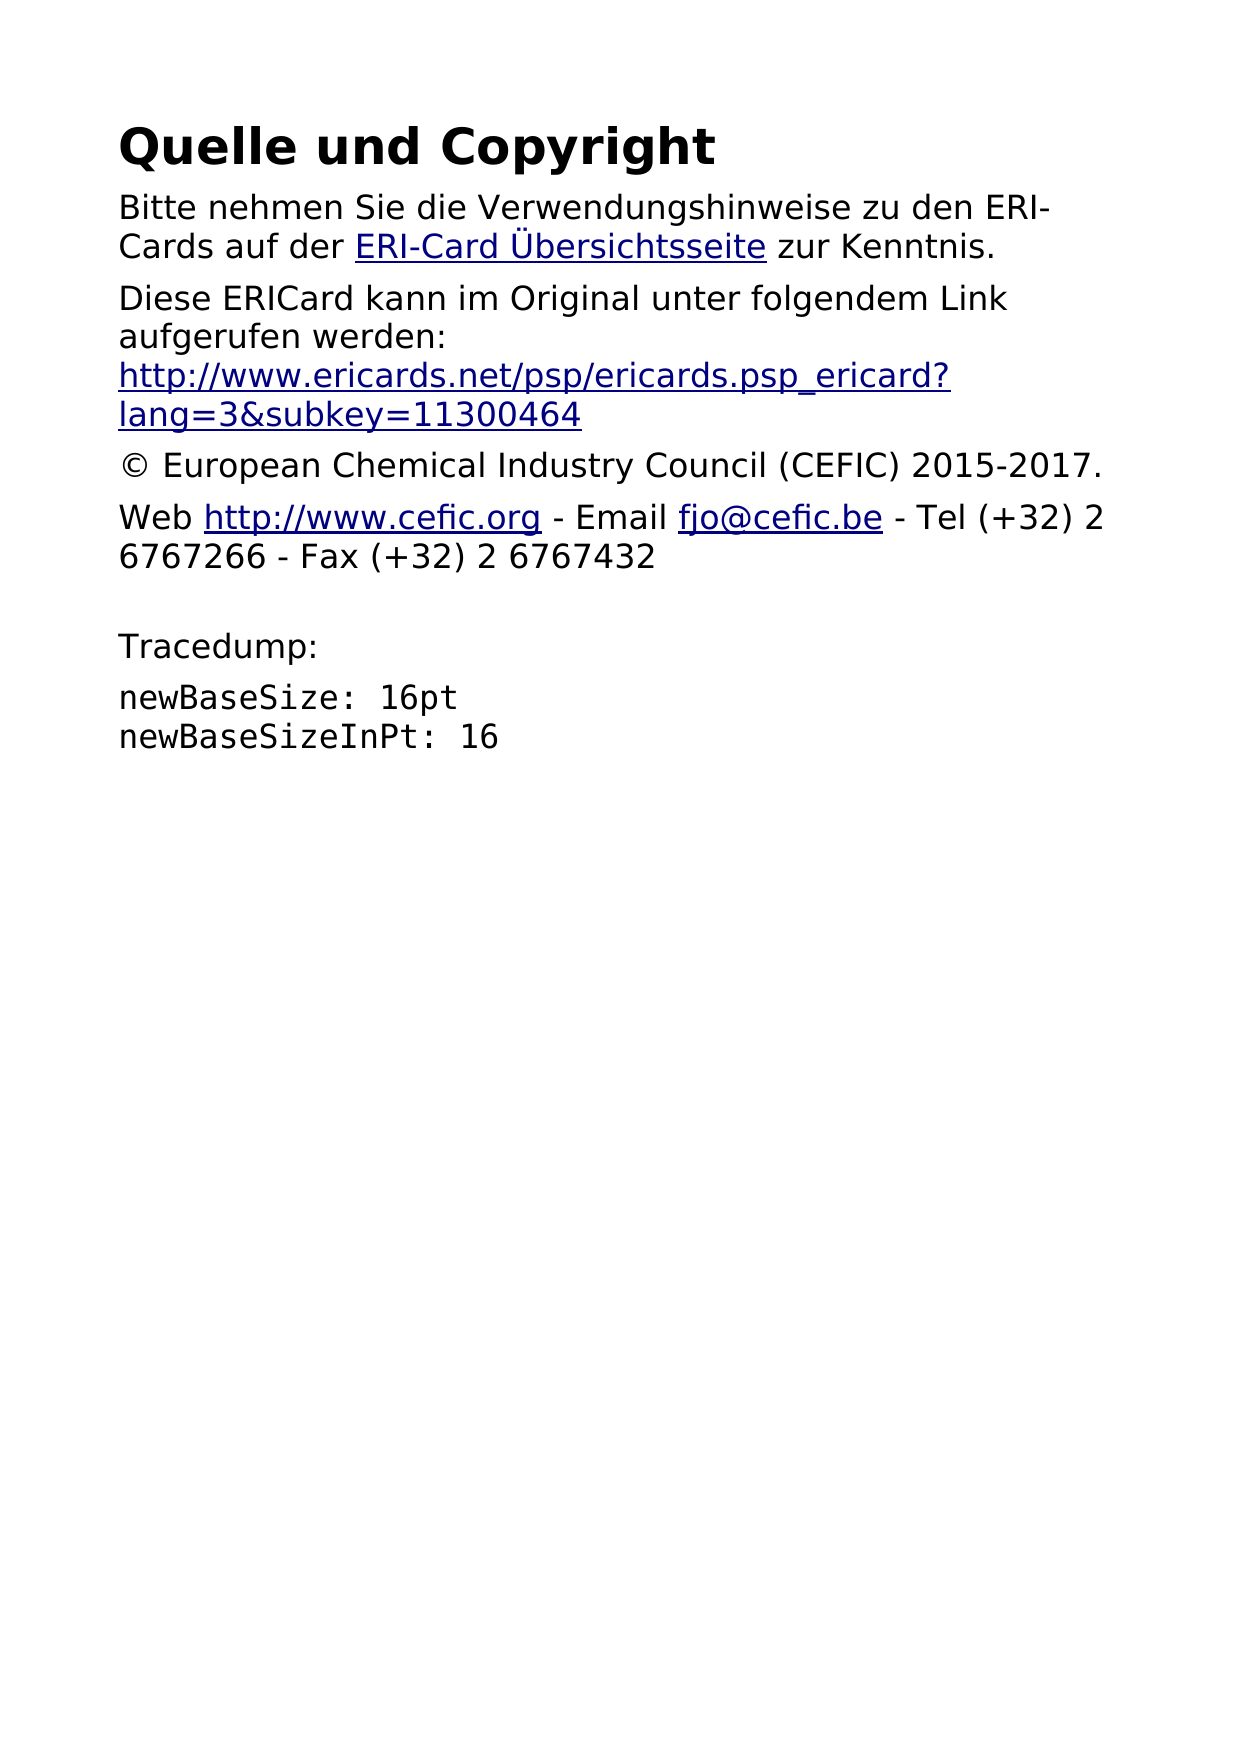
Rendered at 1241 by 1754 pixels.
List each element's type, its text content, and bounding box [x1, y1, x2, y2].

subtitle Quelle und Copyright [118, 118, 1122, 176]
text Diese ERICard kann im Original unter folgendem Link aufgerufen werden: http://www.ericards.net/psp/ericards.psp_ericard?lang=3&subkey=11300464 [118, 279, 1122, 434]
text Tracedump: [118, 588, 1122, 666]
text newBaseSize: 16pt newBaseSizeInPt: 16 [118, 679, 1122, 756]
text Web http://www.cefic.org - Email fjo@cefic.be - Tel (+32) 2 6767266 - Fax (+32) 2 6767432 [118, 498, 1122, 576]
text Bitte nehmen Sie die Verwendungshinweise zu den ERI-Cards auf der ERI-Card Übersichtsseite zur Kenntnis. [118, 189, 1122, 267]
text © European Chemical Industry Council (CEFIC) 2015-2017. [118, 447, 1122, 486]
